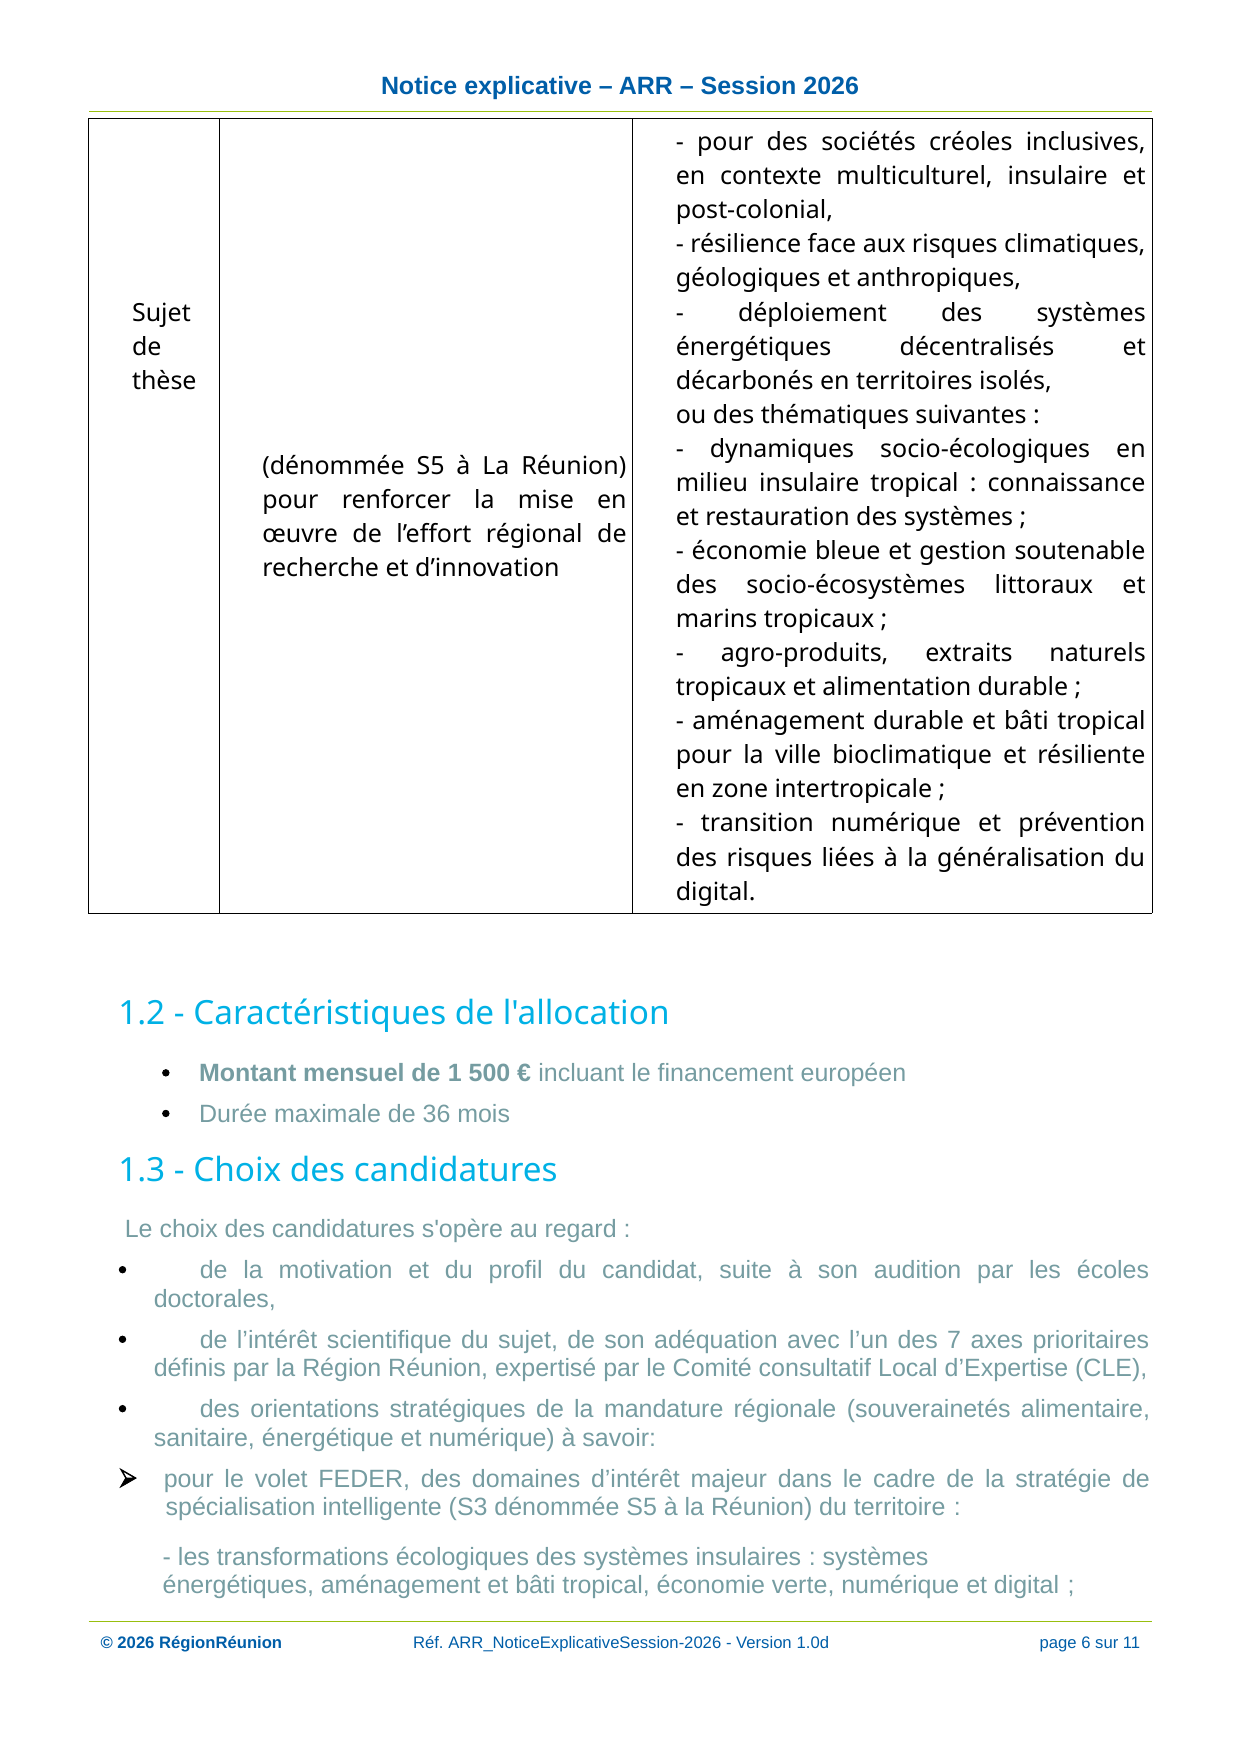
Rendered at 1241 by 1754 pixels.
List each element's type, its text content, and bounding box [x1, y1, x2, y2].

text - les transformations écologiques des systèmes insulaires : systèmes énergétiques, aménagement et bâti tropical, économie verte, numérique et digital ; [88, 1541, 1152, 1599]
list Montant mensuel de 1 500 € incluant le financement européen [161, 1058, 1152, 1087]
list de la motivation et du profil du candidat, suite à son audition par les écoles doctorales, [118, 1255, 1152, 1313]
table_cell (dénommée S5 à La Réunion) pour renforcer la mise en œuvre de l’effort régional de recherche et d’innovation [220, 119, 632, 913]
subtitle Choix des candidatures [118, 1145, 1152, 1191]
list Durée maximale de 36 mois [161, 1099, 1152, 1128]
subtitle Caractéristiques de l'allocation [118, 989, 1152, 1034]
list des orientations stratégiques de la mandature régionale (souverainetés alimentaire, sanitaire, énergétique et numérique) à savoir: [118, 1394, 1152, 1452]
table_cell Sujet de thèse [89, 119, 219, 913]
list pour le volet FEDER, des domaines d’intérêt majeur dans le cadre de la stratégie de spécialisation intelligente (S3 dénommée S5 à la Réunion) du territoire : [118, 1463, 1152, 1521]
text Le choix des candidatures s'opère au regard : [124, 1214, 1125, 1243]
table_cell - pour des sociétés créoles inclusives, en contexte multiculturel, insulaire et post-colonial, - résilience face aux risques climatiques, géologiques et anthropiques, - déploiement des systèmes énergétiques décentralisés et décarbonés en territoires isolés, ou des thématiques suivantes : - dynamiques socio-écologiques en milieu insulaire tropical : connaissance et restauration des systèmes ; - économie bleue et gestion soutenable des socio-écosystèmes littoraux et marins tropicaux ; - agro-produits, extraits naturels tropicaux et alimentation durable ; - aménagement durable et bâti tropical pour la ville bioclimatique et résiliente en zone intertropicale ; - transition numérique et prévention des risques liées à la généralisation du digital. [633, 119, 1152, 913]
list de l’intérêt scientifique du sujet, de son adéquation avec l’un des 7 axes prioritaires définis par la Région Réunion, expertisé par le Comité consultatif Local d’Expertise (CLE), [118, 1324, 1152, 1382]
